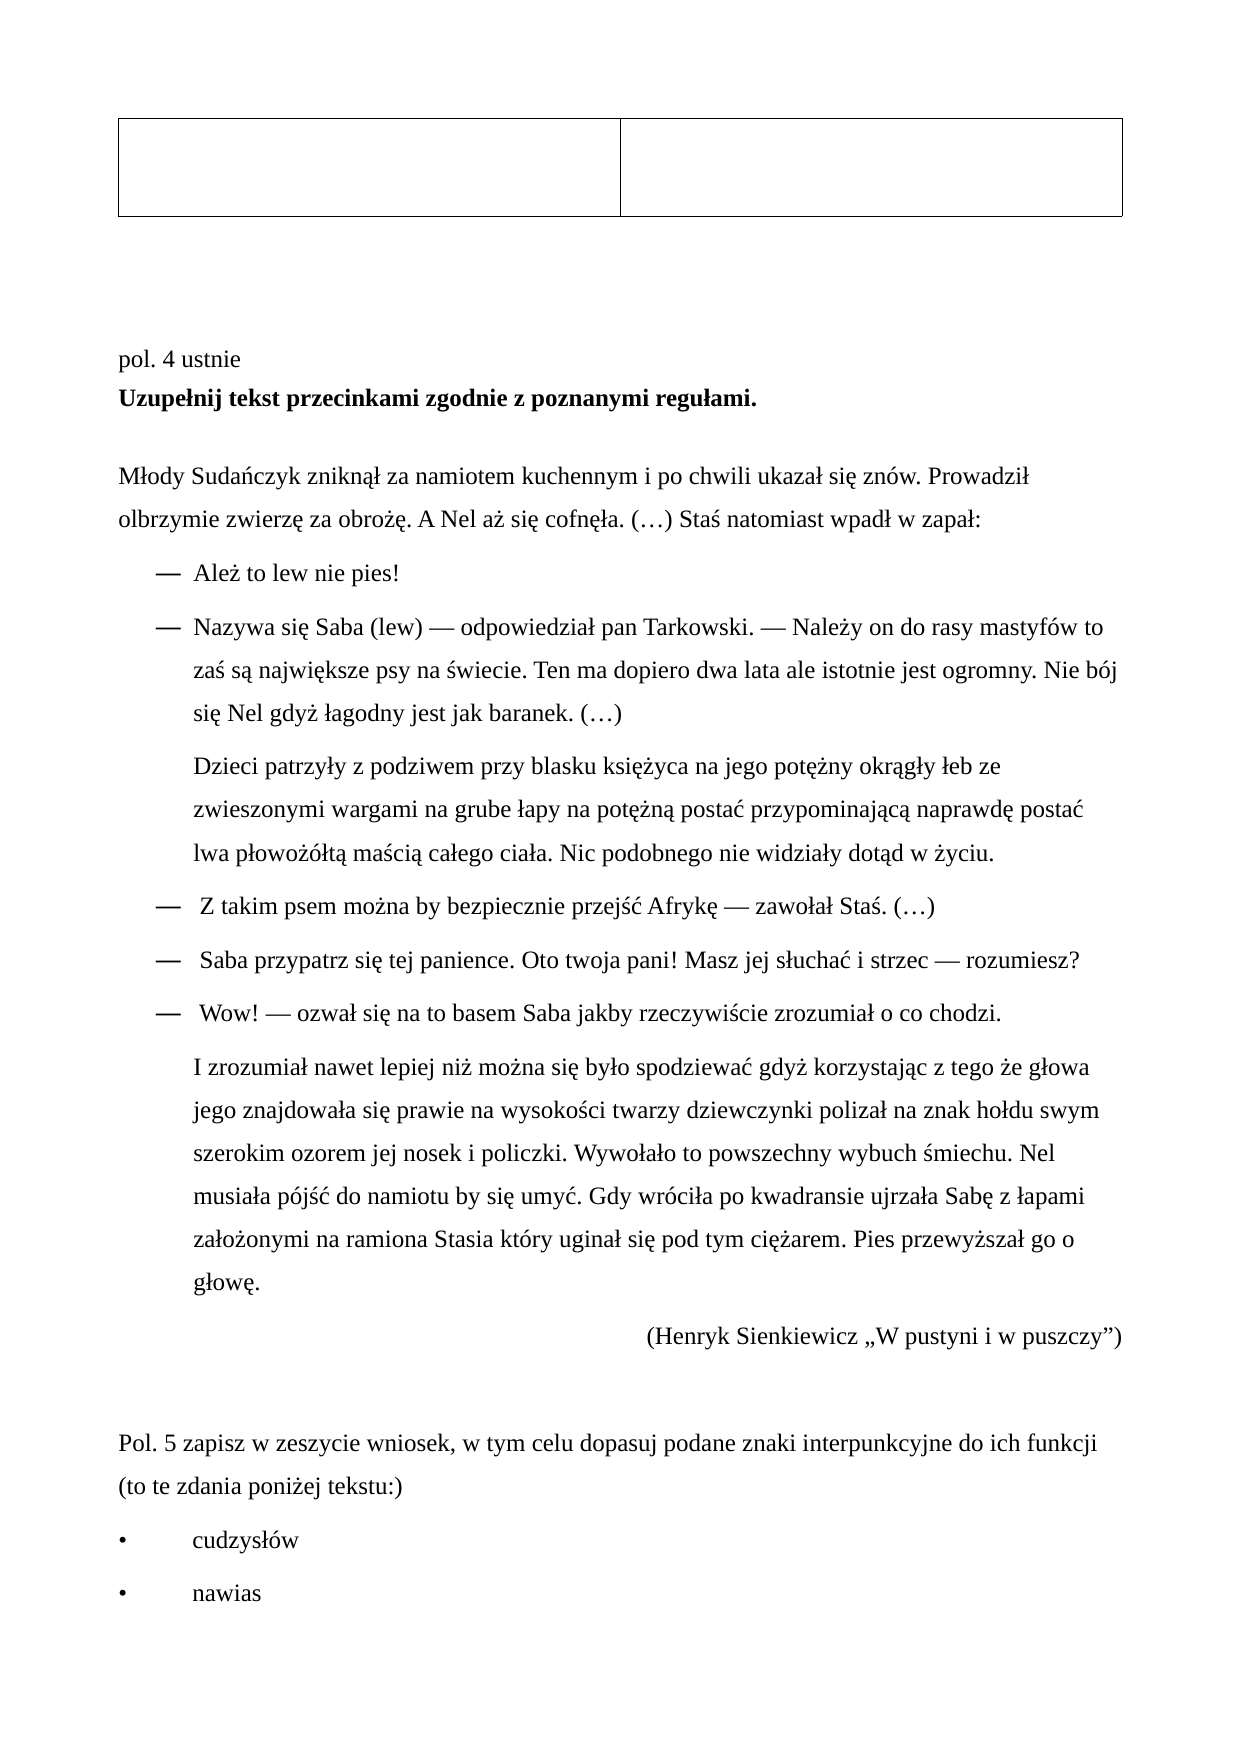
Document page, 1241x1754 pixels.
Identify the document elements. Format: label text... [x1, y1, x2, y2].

text Pol. 5 zapisz w zeszycie wniosek, w tym celu dopasuj podane znaki interpunkcyjne do ich funkcji (to te zdania poniżej tekstu:) [118, 1428, 1122, 1500]
list Nazywa się Saba (lew) — odpowiedział pan Tarkowski. — Należy on do rasy mastyfów to zaś są największe psy na świecie. Ten ma dopiero dwa lata ale istotnie jest ogromny. Nie bój się Nel gdyż łagodny jest jak baranek. (…) [156, 612, 1122, 727]
text • cudzysłów [118, 1525, 1122, 1553]
list Ależ to lew nie pies! [156, 558, 1122, 587]
text Młody Sudańczyk zniknął za namiotem kuchennym i po chwili ukazał się znów. Prowadził olbrzymie zwierzę za obrożę. A Nel aż się cofnęła. (…) Staś natomiast wpadł w zapał: [118, 461, 1122, 533]
table_cell [621, 119, 1122, 216]
list Saba przypatrz się tej panience. Oto twoja pani! Masz jej słuchać i strzec — rozumiesz? [156, 945, 1122, 973]
text Uzupełnij tekst przecinkami zgodnie z poznanymi regułami. [118, 383, 1122, 412]
text (Henryk Sienkiewicz „W pustyni i w puszczy”) [118, 1321, 1122, 1350]
text pol. 4 ustnie [118, 344, 1122, 373]
list Z takim psem można by bezpiecznie przejść Afrykę — zawołał Staś. (…) [156, 891, 1122, 920]
list Dzieci patrzyły z podziwem przy blasku księżyca na jego potężny okrągły łeb ze zwieszonymi wargami na grube łapy na potężną postać przypominającą naprawdę postać lwa płowożółtą maścią całego ciała. Nic podobnego nie widziały dotąd w życiu. [156, 751, 1122, 866]
list Wow! — ozwał się na to basem Saba jakby rzeczywiście zrozumiał o co chodzi. [156, 998, 1122, 1027]
text • nawias [118, 1578, 1122, 1607]
table_cell [119, 119, 620, 216]
list I zrozumiał nawet lepiej niż można się było spodziewać gdyż korzystając z tego że głowa jego znajdowała się prawie na wysokości twarzy dziewczynki polizał na znak hołdu swym szerokim ozorem jej nosek i policzki. Wywołało to powszechny wybuch śmiechu. Nel musiała pójść do namiotu by się umyć. Gdy wróciła po kwadransie ujrzała Sabę z łapami założonymi na ramiona Stasia który uginał się pod tym ciężarem. Pies przewyższał go o głowę. [156, 1052, 1122, 1296]
